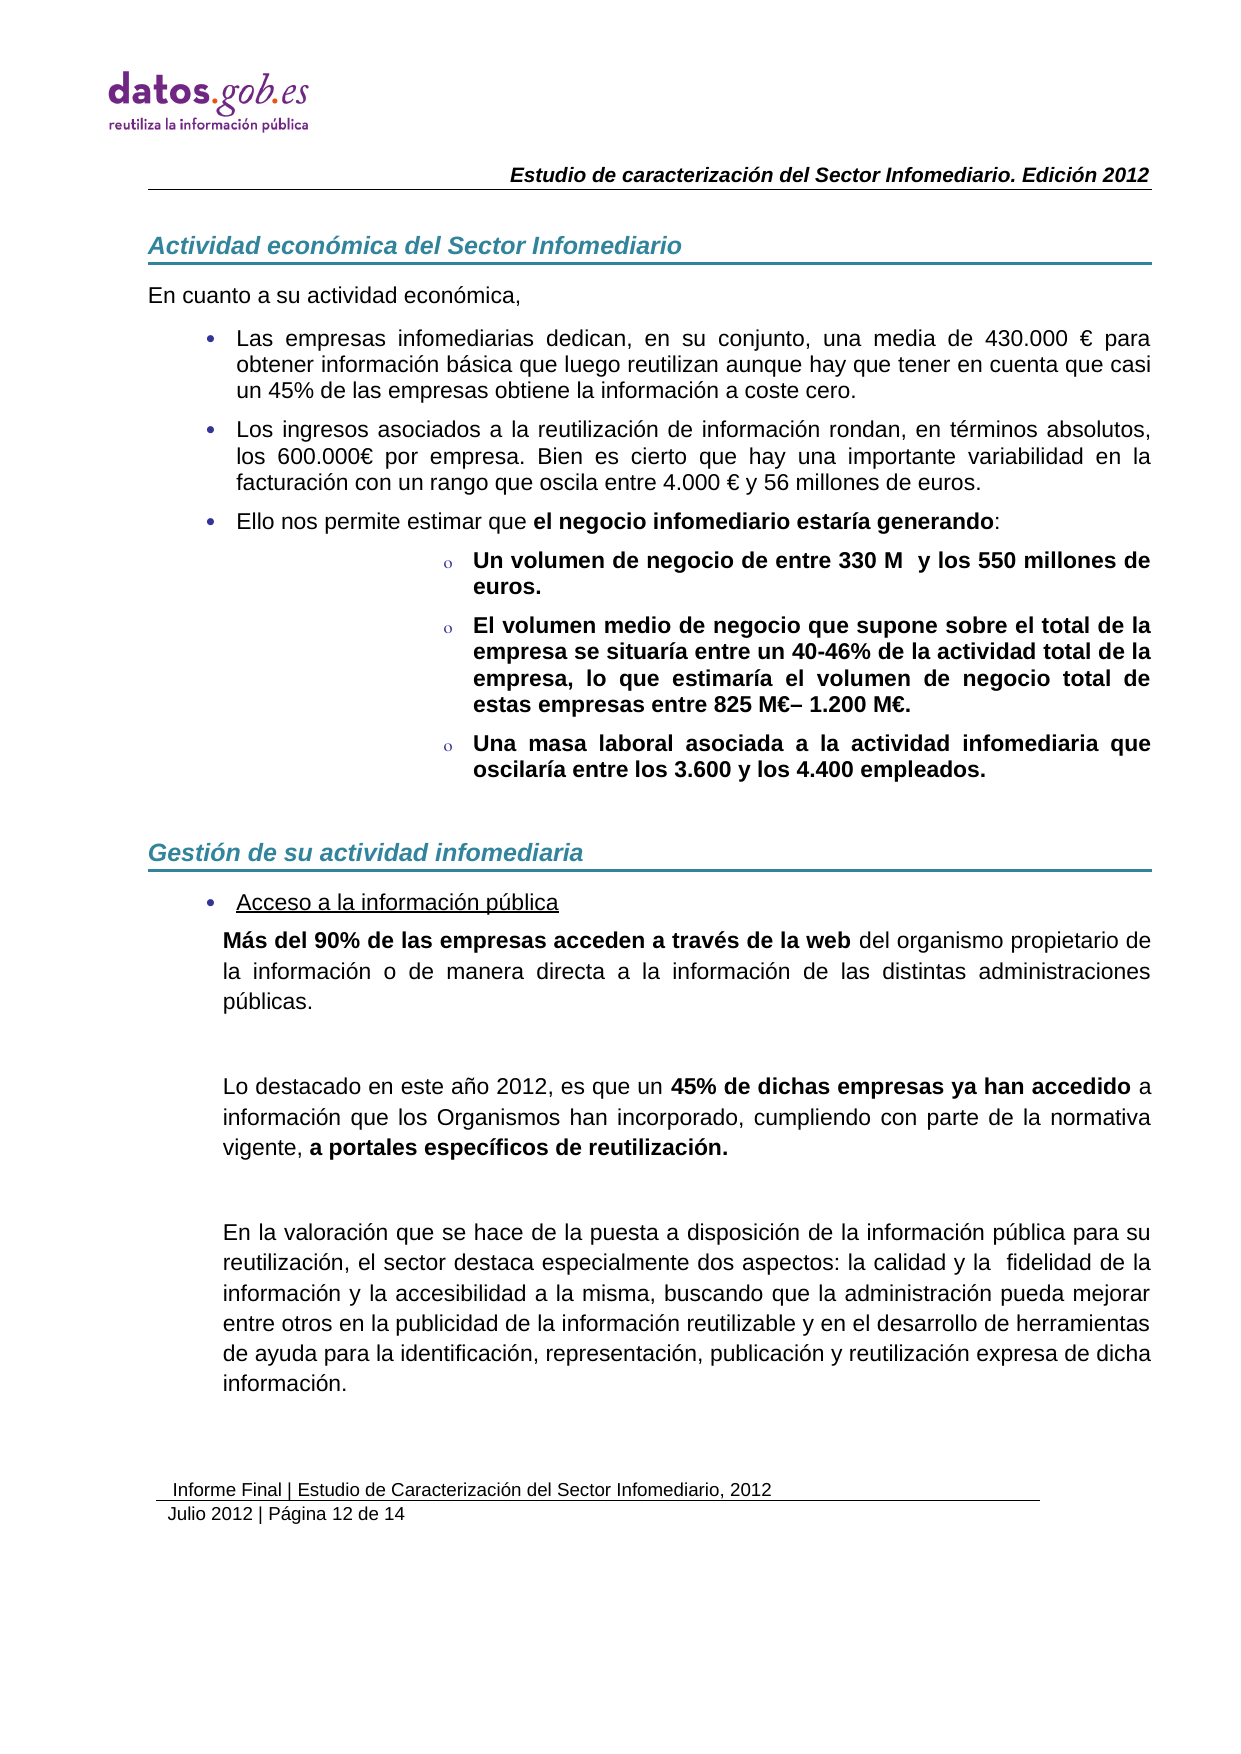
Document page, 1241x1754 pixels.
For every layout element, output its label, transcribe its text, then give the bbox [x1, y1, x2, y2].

list Más del 90% de las empresas acceden a través de la web del organismo propietario de la información o de manera directa a la información de las distintas administraciones públicas. [223, 927, 1152, 1014]
text Gestión de su actividad infomediaria [148, 838, 1152, 869]
list Acceso a la información pública [207, 888, 1152, 915]
list Un volumen de negocio de entre 330 M y los 550 millones de euros. [443, 547, 1152, 599]
list Ello nos permite estimar que el negocio infomediario estaría generando: [207, 508, 1152, 534]
list Lo destacado en este año 2012, es que un 45% de dichas empresas ya han accedido a información que los Organismos han incorporado, cumpliendo con parte de la normativa vigente, a portales específicos de reutilización. [223, 1073, 1152, 1160]
list Los ingresos asociados a la reutilización de información rondan, en términos absolutos, los 600.000€ por empresa. Bien es cierto que hay una importante variabilidad en la facturación con un rango que oscila entre 4.000 € y 56 millones de euros. [207, 416, 1152, 495]
text Actividad económica del Sector Infomediario [148, 231, 1152, 262]
text En cuanto a su actividad económica, [148, 282, 1152, 308]
list Una masa laboral asociada a la actividad infomediaria que oscilaría entre los 3.600 y los 4.400 empleados. [443, 730, 1152, 783]
list Las empresas infomediarias dedican, en su conjunto, una media de 430.000 € para obtener información básica que luego reutilizan aunque hay que tener en cuenta que casi un 45% de las empresas obtiene la información a coste cero. [207, 325, 1152, 404]
list En la valoración que se hace de la puesta a disposición de la información pública para su reutilización, el sector destaca especialmente dos aspectos: la calidad y la fidelidad de la información y la accesibilidad a la misma, buscando que la administración pueda mejorar entre otros en la publicidad de la información reutilizable y en el desarrollo de herramientas de ayuda para la identificación, representación, publicación y reutilización expresa de dicha información. [223, 1219, 1152, 1396]
list El volumen medio de negocio que supone sobre el total de la empresa se situaría entre un 40-46% de la actividad total de la empresa, lo que estimaría el volumen de negocio total de estas empresas entre 825 M€– 1.200 M€. [443, 612, 1152, 717]
